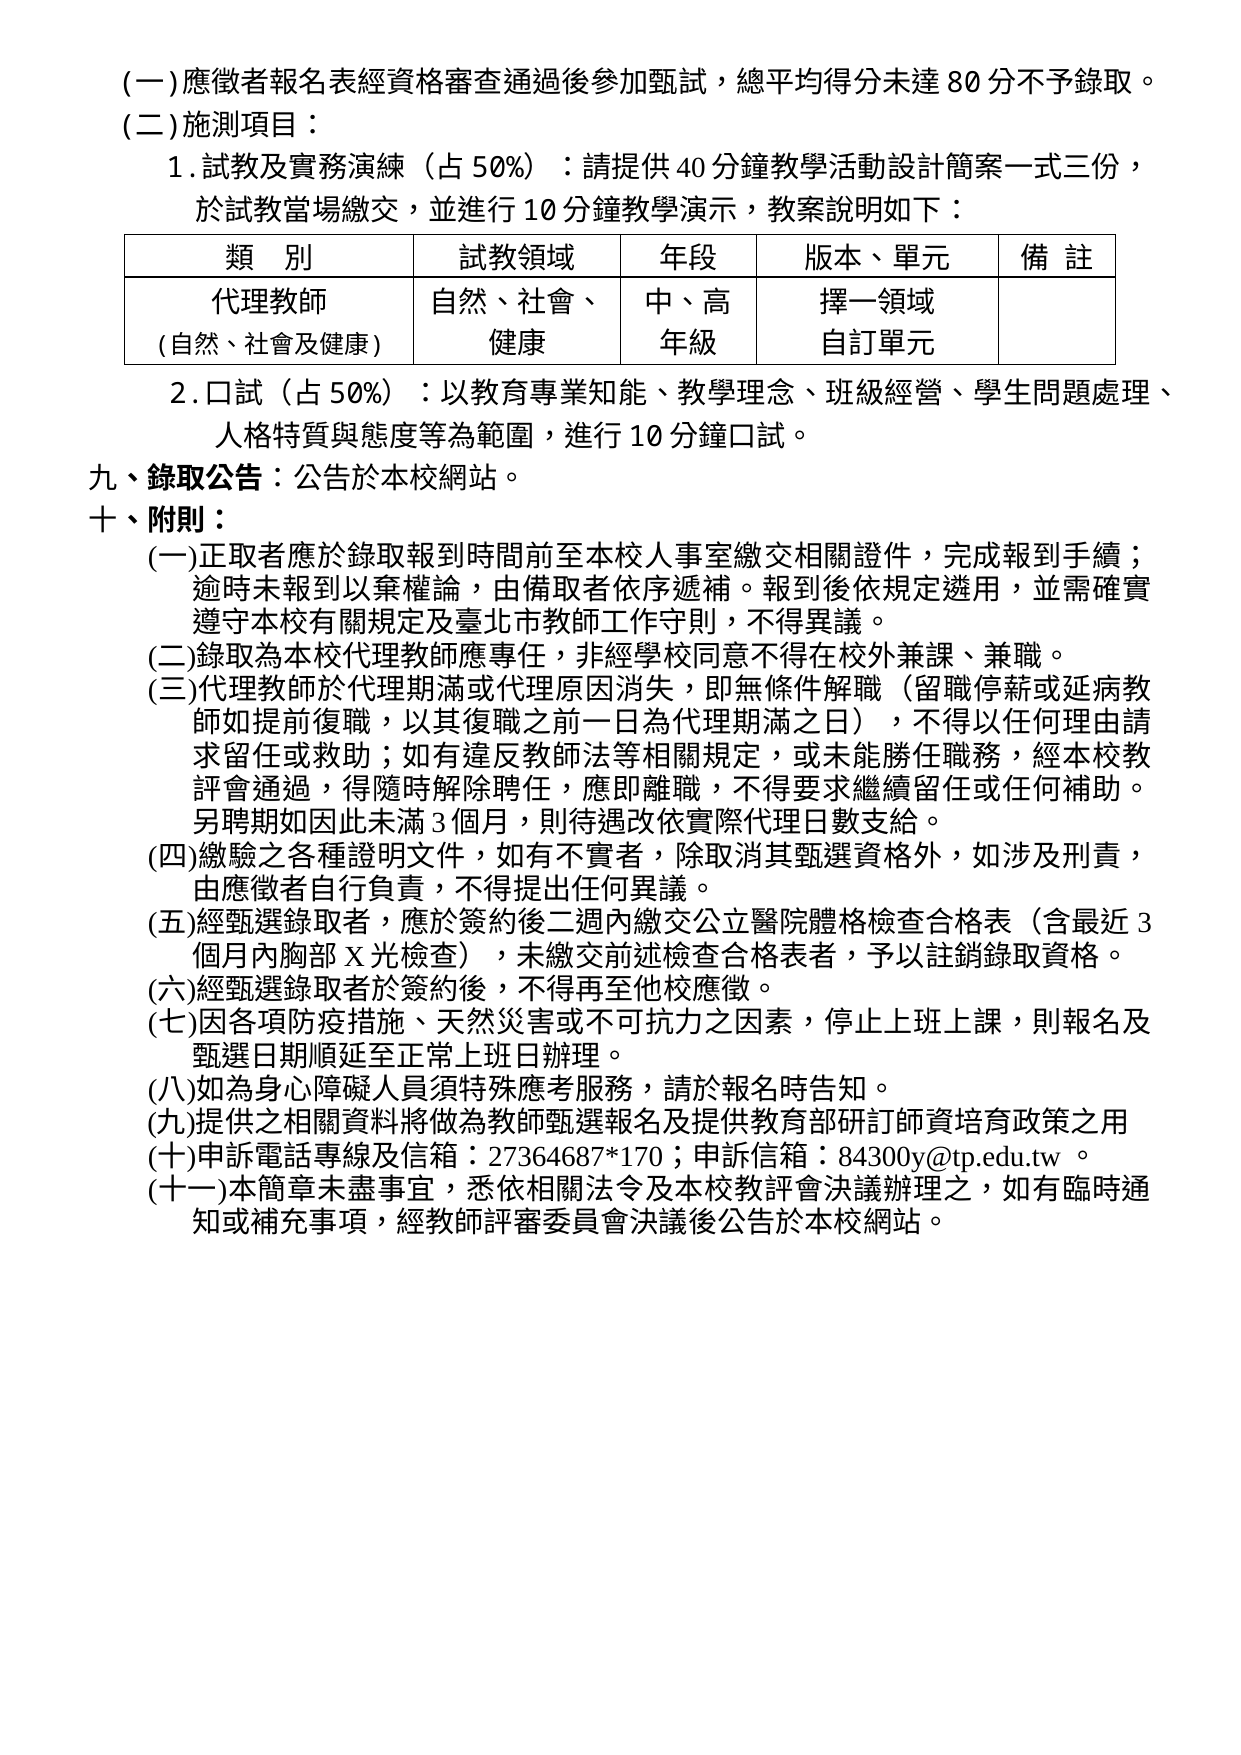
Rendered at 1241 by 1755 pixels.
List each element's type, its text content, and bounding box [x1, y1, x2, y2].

text (十)申訴電話專線及信箱：27364687*170；申訴信箱：84300y@tp.edu.tw 。 [148, 1139, 1152, 1173]
text (九)提供之相關資料將做為教師甄選報名及提供教育部研訂師資培育政策之用 [89, 1106, 1152, 1139]
text (二)施測項目： [89, 101, 1152, 144]
text (十一)本簡章未盡事宜，悉依相關法令及本校教評會決議辦理之，如有臨時通知或補充事項，經教師評審委員會決議後公告於本校網站。 [148, 1173, 1152, 1239]
text (四)繳驗之各種證明文件，如有不實者，除取消其甄選資格外，如涉及刑責，由應徵者自行負責，不得提出任何異議。 [148, 839, 1152, 906]
table_cell 中、高年級 [621, 278, 756, 364]
table_header 版本、單元 [757, 235, 998, 276]
table_cell [999, 278, 1115, 364]
text (一)應徵者報名表經資格審查通過後參加甄試，總平均得分未達80分不予錄取。 [89, 59, 1152, 101]
text 2.口試（占50%）：以教育專業知能、教學理念、班級經營、學生問題處理、人格特質與態度等為範圍，進行10分鐘口試。 [133, 370, 1152, 455]
table_cell 代理教師 (自然、社會及健康) [125, 278, 413, 364]
text (八)如為身心障礙人員須特殊應考服務，請於報名時告知。 [148, 1073, 1152, 1106]
table_header 試教領域 [414, 235, 620, 276]
text 1.試教及實務演練（占50%）：請提供40分鐘教學活動設計簡案一式三份，於試教當場繳交，並進行10分鐘教學演示，教案說明如下： [166, 144, 1152, 229]
table_header 年段 [621, 235, 756, 276]
text (七)因各項防疫措施、天然災害或不可抗力之因素，停止上班上課，則報名及甄選日期順延至正常上班日辦理。 [148, 1006, 1152, 1073]
text (三)代理教師於代理期滿或代理原因消失，即無條件解職（留職停薪或延病教師如提前復職，以其復職之前一日為代理期滿之日），不得以任何理由請求留任或救助；如有違反教師法等相關規定，或未能勝任職務，經本校教評會通過，得隨時解除聘任，應即離職，不得要求繼續留任或任何補助。另聘期如因此未滿3個月，則待遇改依實際代理日數支給。 [148, 673, 1152, 839]
table_header 類 別 [125, 235, 413, 276]
text (六)經甄選錄取者於簽約後，不得再至他校應徵。 [148, 973, 1152, 1006]
text (一)正取者應於錄取報到時間前至本校人事室繳交相關證件，完成報到手續；逾時未報到以棄權論，由備取者依序遞補。報到後依規定遴用，並需確實遵守本校有關規定及臺北市教師工作守則，不得異議。 [148, 539, 1152, 639]
text (五)經甄選錄取者，應於簽約後二週內繳交公立醫院體格檢查合格表（含最近3個月內胸部X光檢查），未繳交前述檢查合格表者，予以註銷錄取資格。 [148, 906, 1152, 973]
table_cell 擇一領域 自訂單元 [757, 278, 998, 364]
table_cell 自然、社會、 健康 [414, 278, 620, 364]
text 十、附則： [89, 497, 1152, 539]
text (二)錄取為本校代理教師應專任，非經學校同意不得在校外兼課、兼職。 [148, 639, 1152, 673]
table_header 備 註 [999, 235, 1115, 276]
text 九、錄取公告：公告於本校網站。 [89, 455, 1152, 497]
